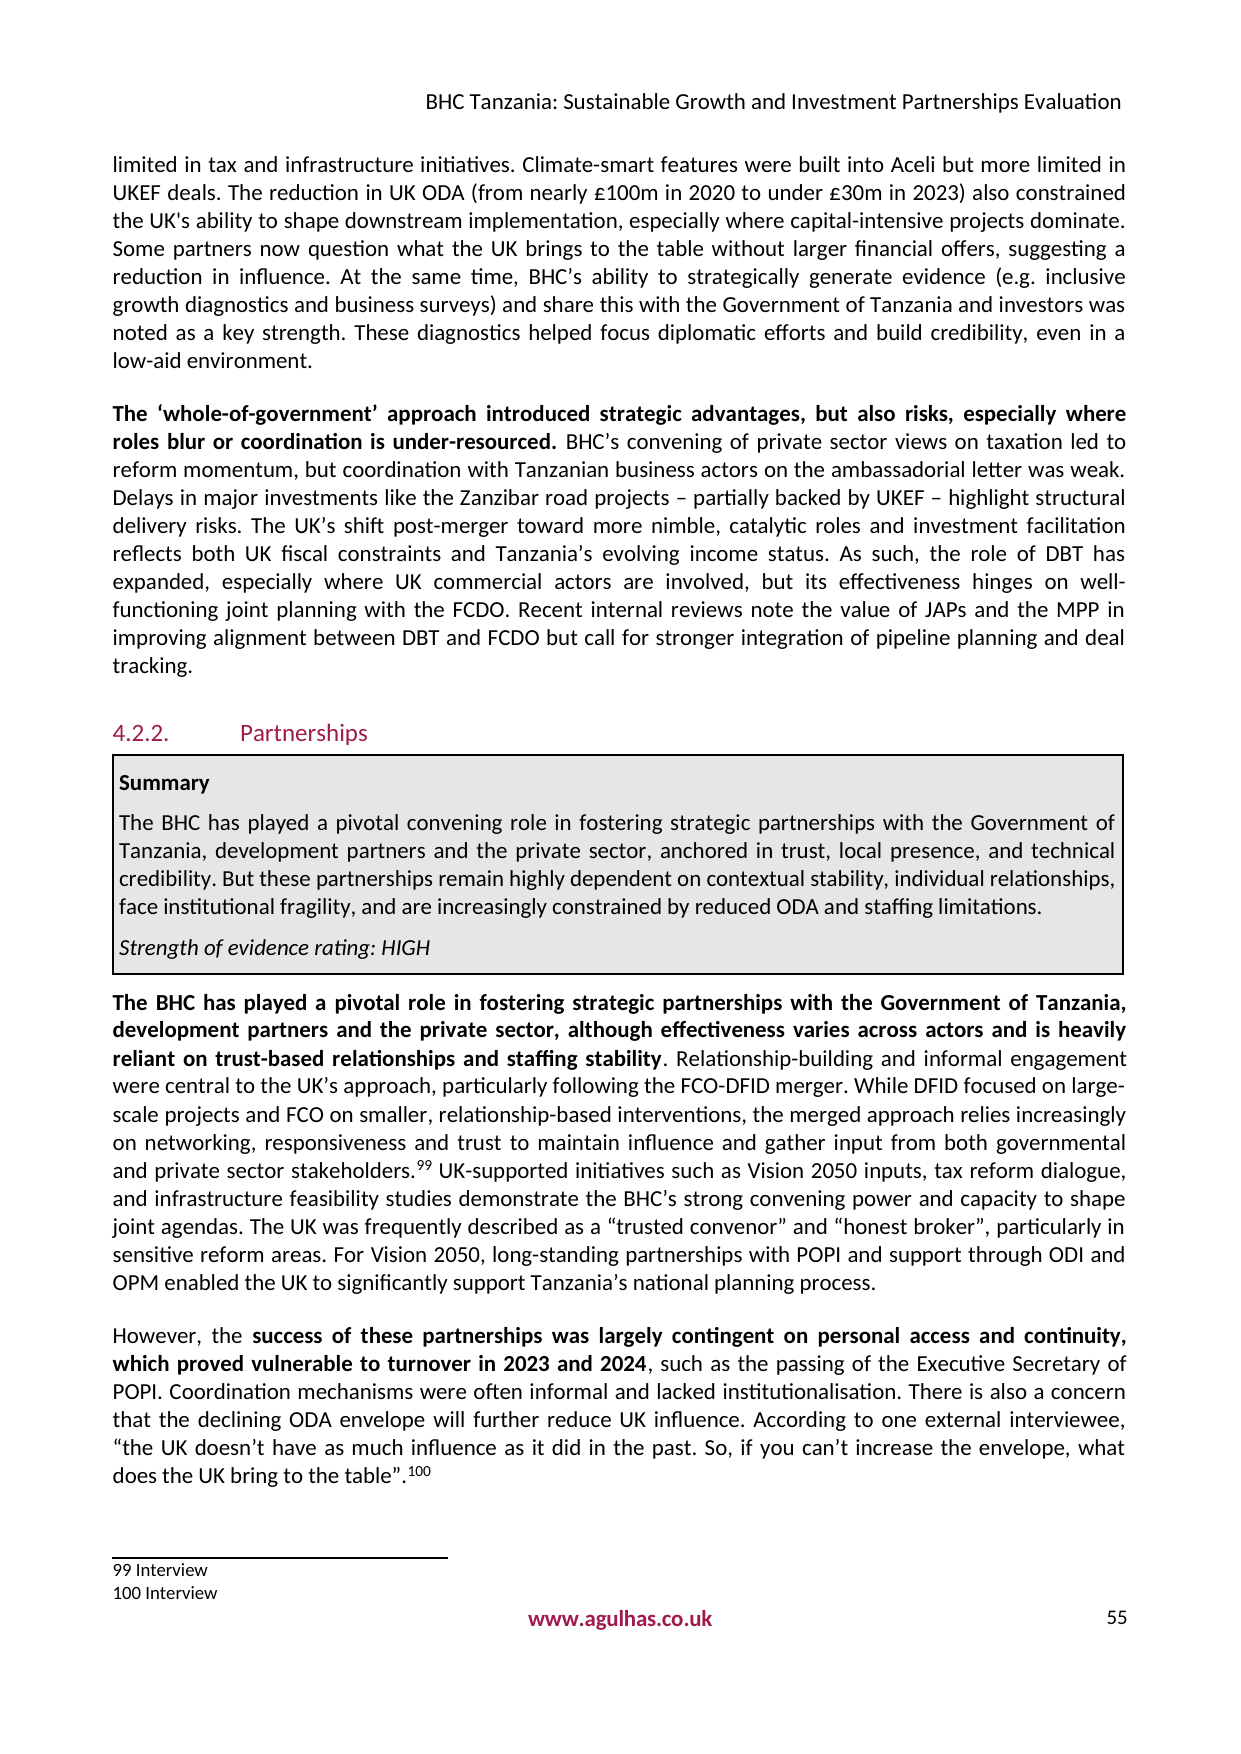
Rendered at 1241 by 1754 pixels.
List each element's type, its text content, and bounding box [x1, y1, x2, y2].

subtitle Partnerships [112, 717, 1128, 747]
table_header Summary The BHC has played a pivotal convening role in fostering strategic partnerships with the Government of Tanzania, development partners and the private sector, anchored in trust, local presence, and technical credibility. But these partnerships remain highly dependent on contextual stability, individual relationships, face institutional fragility, and are increasingly constrained by reduced ODA and staffing limitations. Strength of evidence rating: HIGH [114, 756, 1122, 973]
text limited in tax and infrastructure initiatives. Climate-smart features were built into Aceli but more limited in UKEF deals. The reduction in UK ODA (from nearly £100m in 2020 to under £30m in 2023) also constrained the UK's ability to shape downstream implementation, especially where capital-intensive projects dominate. Some partners now question what the UK brings to the table without larger financial offers, suggesting a reduction in influence. At the same time, BHC’s ability to strategically generate evidence (e.g. inclusive growth diagnostics and business surveys) and share this with the Government of Tanzania and investors was noted as a key strength. These diagnostics helped focus diplomatic efforts and build credibility, even in a low-aid environment. [112, 150, 1128, 374]
text Interview [112, 1581, 1128, 1604]
text Interview [112, 1558, 1128, 1581]
text However, the success of these partnerships was largely contingent on personal access and continuity, which proved vulnerable to turnover in 2023 and 2024, such as the passing of the Executive Secretary of POPI. Coordination mechanisms were often informal and lacked institutionalisation. There is also a concern that the declining ODA envelope will further reduce UK influence. According to one external interviewee, “the UK doesn’t have as much influence as it did in the past. So, if you can’t increase the envelope, what does the UK bring to the table”. [112, 1321, 1128, 1489]
text The ‘whole-of-government’ approach introduced strategic advantages, but also risks, especially where roles blur or coordination is under-resourced. BHC’s convening of private sector views on taxation led to reform momentum, but coordination with Tanzanian business actors on the ambassadorial letter was weak. Delays in major investments like the Zanzibar road projects – partially backed by UKEF – highlight structural delivery risks. The UK’s shift post-merger toward more nimble, catalytic roles and investment facilitation reflects both UK fiscal constraints and Tanzania’s evolving income status. As such, the role of DBT has expanded, especially where UK commercial actors are involved, but its effectiveness hinges on well-functioning joint planning with the FCDO. Recent internal reviews note the value of JAPs and the MPP in improving alignment between DBT and FCDO but call for stronger integration of pipeline planning and deal tracking. [112, 399, 1128, 679]
text The BHC has played a pivotal role in fostering strategic partnerships with the Government of Tanzania, development partners and the private sector, although effectiveness varies across actors and is heavily reliant on trust-based relationships and staffing stability. Relationship-building and informal engagement were central to the UK’s approach, particularly following the FCO-DFID merger. While DFID focused on large-scale projects and FCO on smaller, relationship-based interventions, the merged approach relies increasingly on networking, responsiveness and trust to maintain influence and gather input from both governmental and private sector stakeholders. UK-supported initiatives such as Vision 2050 inputs, tax reform dialogue, and infrastructure feasibility studies demonstrate the BHC’s strong convening power and capacity to shape joint agendas. The UK was frequently described as a “trusted convenor” and “honest broker”, particularly in sensitive reform areas. For Vision 2050, long-standing partnerships with POPI and support through ODI and OPM enabled the UK to significantly support Tanzania’s national planning process. [112, 988, 1128, 1296]
